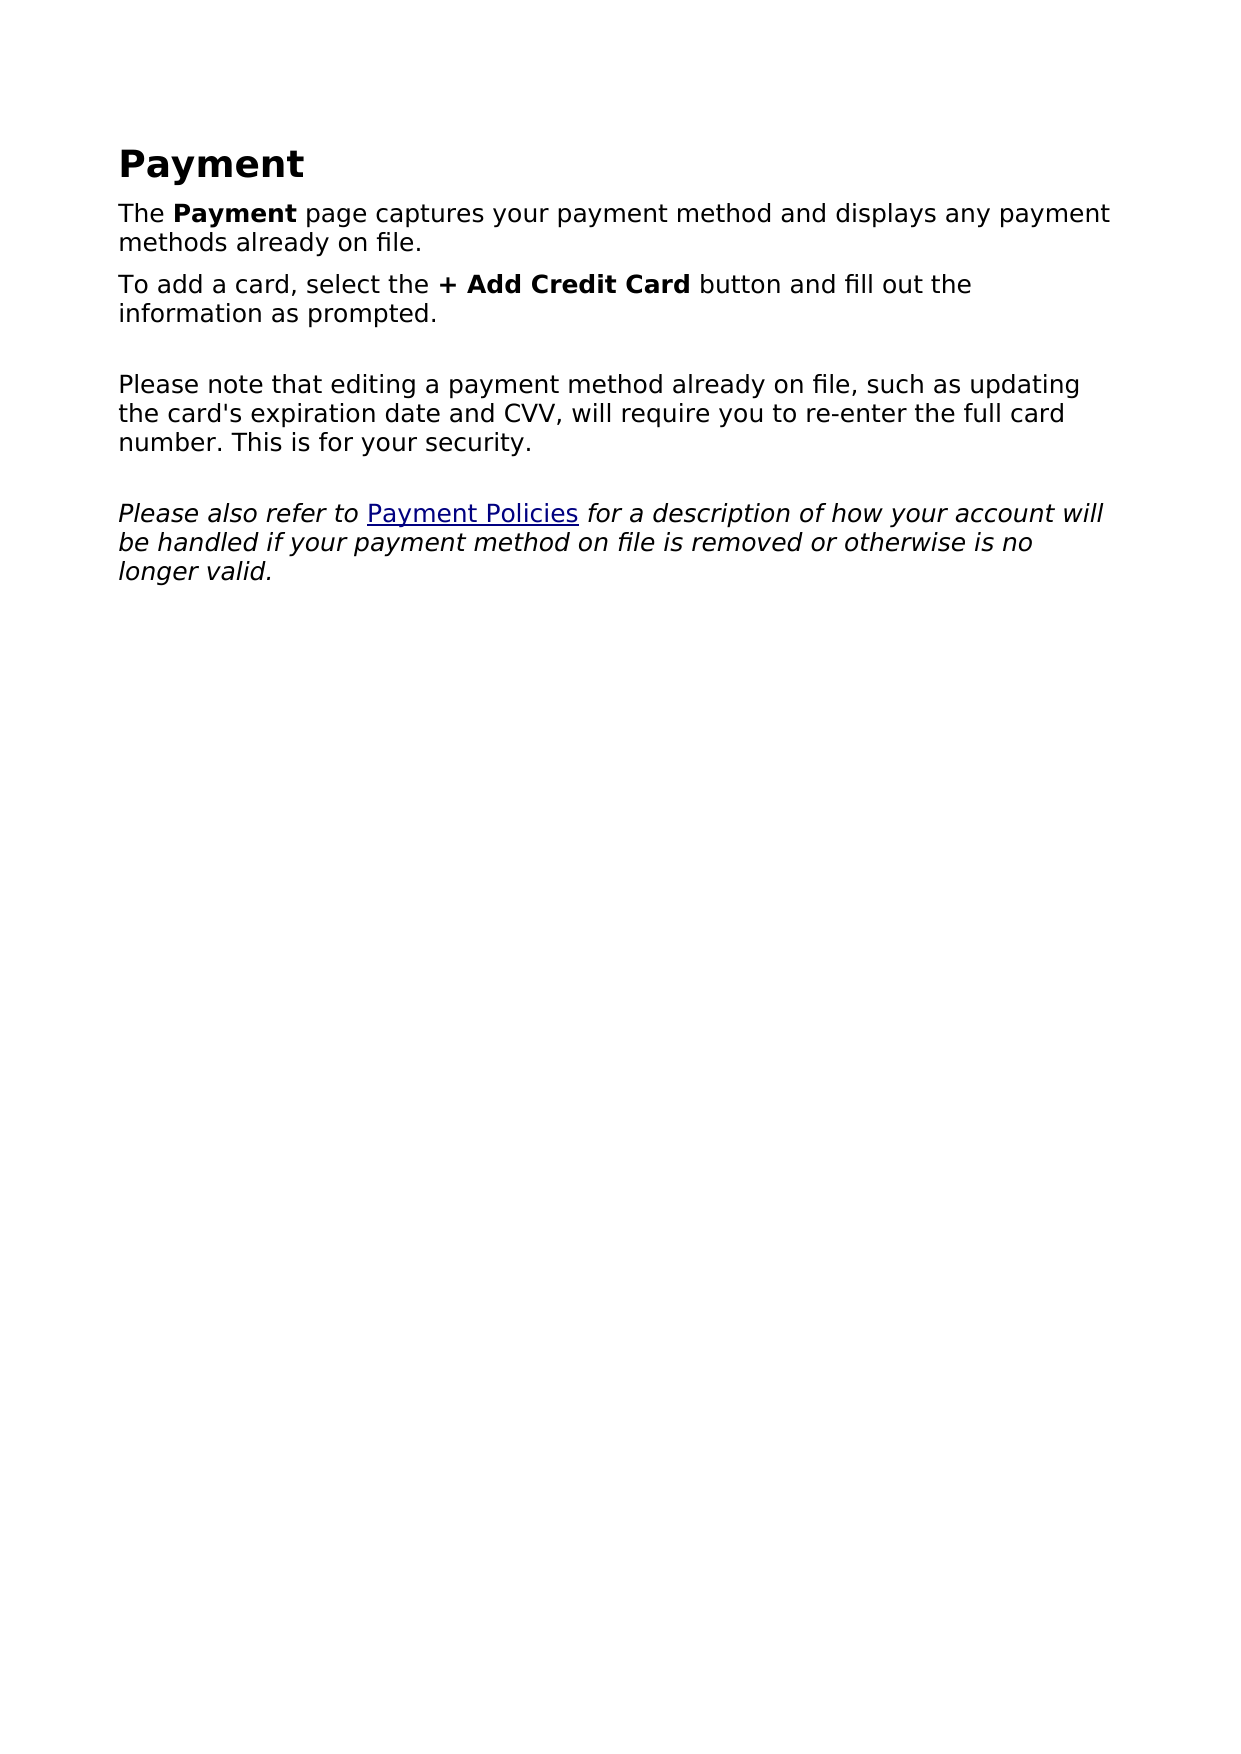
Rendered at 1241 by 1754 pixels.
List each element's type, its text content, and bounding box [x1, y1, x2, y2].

subtitle Payment [118, 143, 1122, 187]
text The Payment page captures your payment method and displays any payment methods already on file. [118, 199, 1122, 258]
text Please note that editing a payment method already on file, such as updating the card's expiration date and CVV, will require you to re-enter the full card number. This is for your security. [118, 370, 1122, 487]
text Please also refer to Payment Policies for a description of how your account will be handled if your payment method on file is removed or otherwise is no longer valid. [118, 499, 1122, 587]
text To add a card, select the + Add Credit Card button and fill out the information as prompted. [118, 270, 1122, 358]
